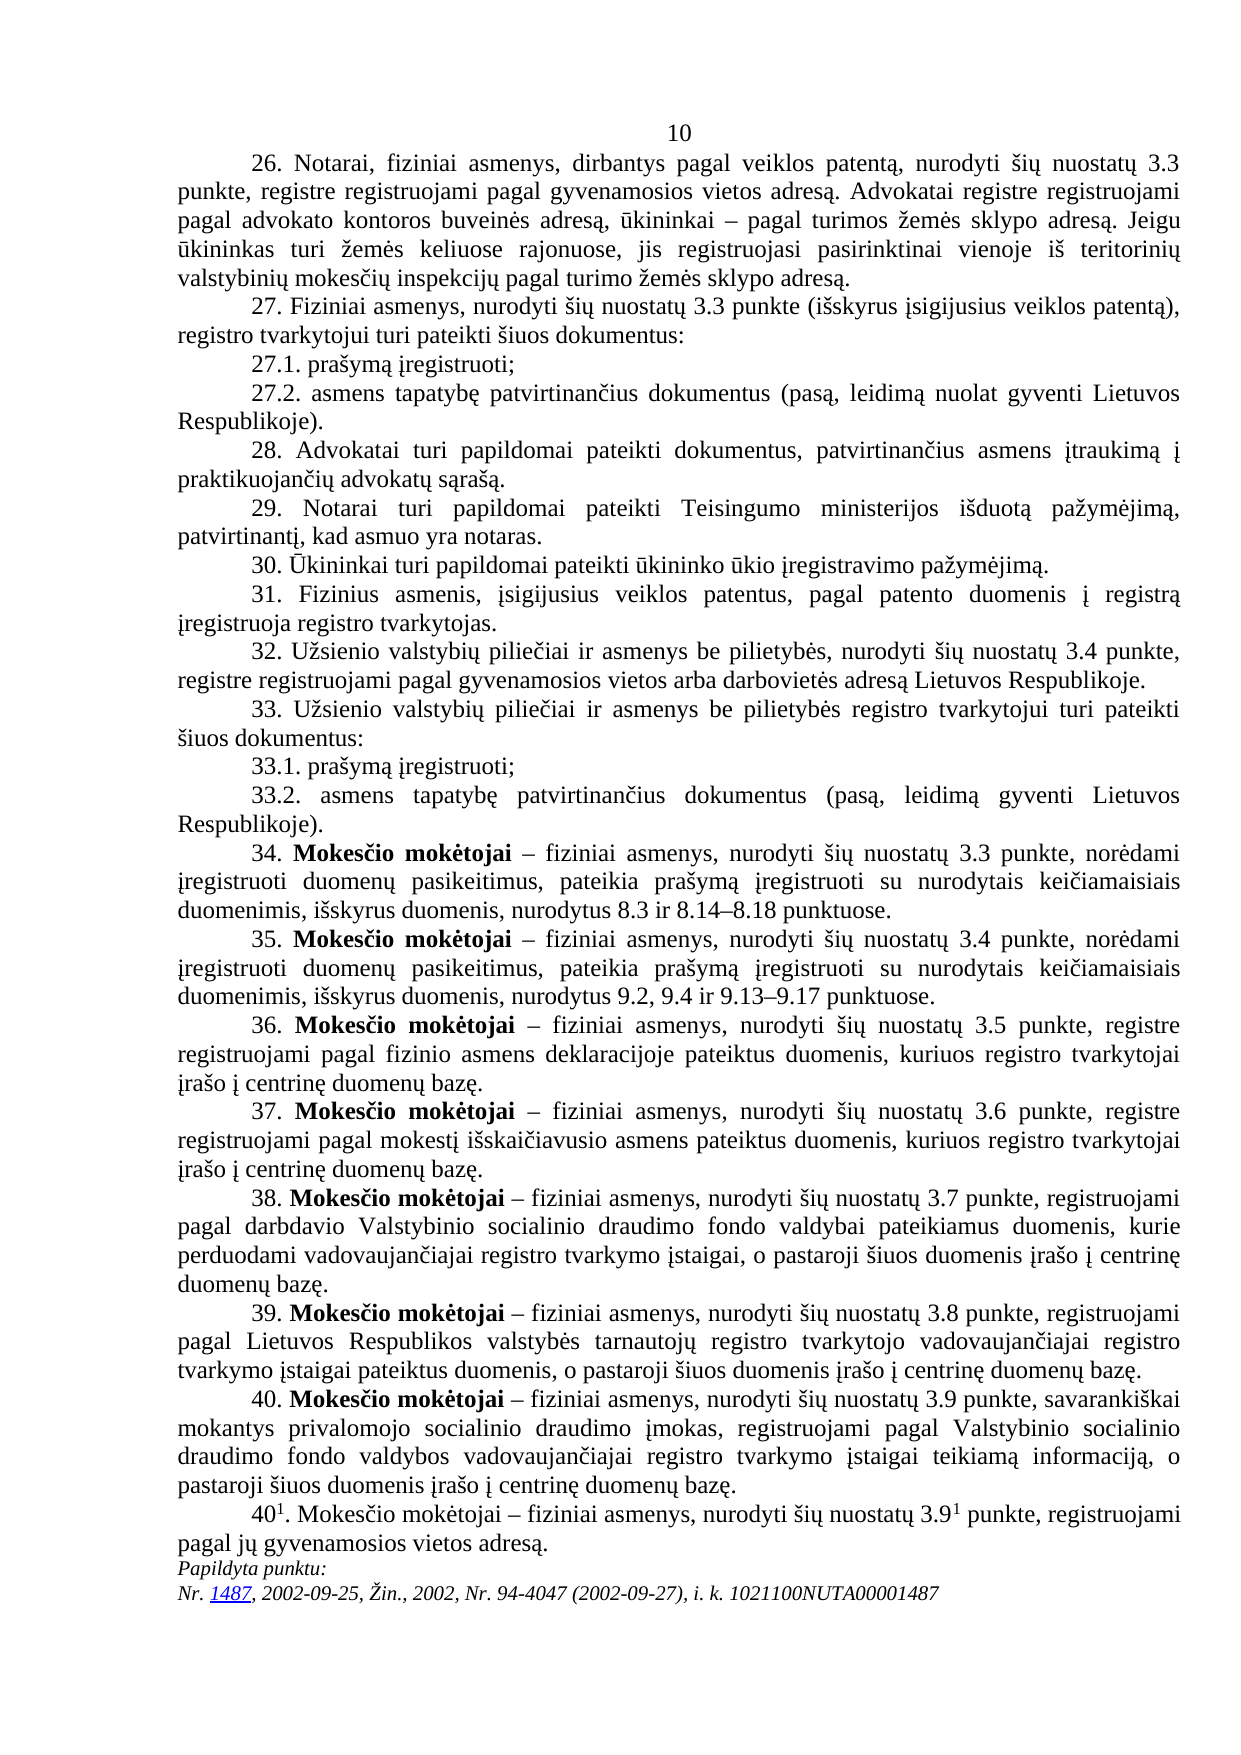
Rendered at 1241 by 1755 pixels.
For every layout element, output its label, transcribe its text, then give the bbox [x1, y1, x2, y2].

text 27.2. asmens tapatybę patvirtinančius dokumentus (pasą, leidimą nuolat gyventi Lietuvos Respublikoje). [177, 378, 1181, 435]
text 33.1. prašymą įregistruoti; [177, 751, 1181, 780]
text 37. Mokesčio mokėtojai – fiziniai asmenys, nurodyti šių nuostatų 3.6 punkte, registre registruojami pagal mokestį išskaičiavusio asmens pateiktus duomenis, kuriuos registro tvarkytojai įrašo į centrinę duomenų bazę. [177, 1096, 1181, 1183]
text Papildyta punktu: [177, 1556, 1181, 1580]
text 30. Ūkininkai turi papildomai pateikti ūkininko ūkio įregistravimo pažymėjimą. [177, 550, 1181, 579]
text 36. Mokesčio mokėtojai – fiziniai asmenys, nurodyti šių nuostatų 3.5 punkte, registre registruojami pagal fizinio asmens deklaracijoje pateiktus duomenis, kuriuos registro tvarkytojai įrašo į centrinę duomenų bazę. [177, 1010, 1181, 1096]
text 32. Užsienio valstybių piliečiai ir asmenys be pilietybės, nurodyti šių nuostatų 3.4 punkte, registre registruojami pagal gyvenamosios vietos arba darbovietės adresą Lietuvos Respublikoje. [177, 636, 1181, 694]
text 29. Notarai turi papildomai pateikti Teisingumo ministerijos išduotą pažymėjimą, patvirtinantį, kad asmuo yra notaras. [177, 493, 1181, 550]
text 35. Mokesčio mokėtojai – fiziniai asmenys, nurodyti šių nuostatų 3.4 punkte, norėdami įregistruoti duomenų pasikeitimus, pateikia prašymą įregistruoti su nurodytais keičiamaisiais duomenimis, išskyrus duomenis, nurodytus 9.2, 9.4 ir 9.13–9.17 punktuose. [177, 924, 1181, 1010]
text 31. Fizinius asmenis, įsigijusius veiklos patentus, pagal patento duomenis į registrą įregistruoja registro tvarkytojas. [177, 579, 1181, 636]
text 27.1. prašymą įregistruoti; [177, 349, 1181, 378]
text 33.2. asmens tapatybę patvirtinančius dokumentus (pasą, leidimą gyventi Lietuvos Respublikoje). [177, 780, 1181, 838]
text 34. Mokesčio mokėtojai – fiziniai asmenys, nurodyti šių nuostatų 3.3 punkte, norėdami įregistruoti duomenų pasikeitimus, pateikia prašymą įregistruoti su nurodytais keičiamaisiais duomenimis, išskyrus duomenis, nurodytus 8.3 ir 8.14–8.18 punktuose. [177, 838, 1181, 924]
text 33. Užsienio valstybių piliečiai ir asmenys be pilietybės registro tvarkytojui turi pateikti šiuos dokumentus: [177, 694, 1181, 751]
text Nr. 1487, 2002-09-25, Žin., 2002, Nr. 94-4047 (2002-09-27), i. k. 1021100NUTA00001487 [177, 1580, 1181, 1604]
text 27. Fiziniai asmenys, nurodyti šių nuostatų 3.3 punkte (išskyrus įsigijusius veiklos patentą), registro tvarkytojui turi pateikti šiuos dokumentus: [177, 291, 1181, 349]
text 39. Mokesčio mokėtojai – fiziniai asmenys, nurodyti šių nuostatų 3.8 punkte, registruojami pagal Lietuvos Respublikos valstybės tarnautojų registro tvarkytojo vadovaujančiajai registro tvarkymo įstaigai pateiktus duomenis, o pastaroji šiuos duomenis įrašo į centrinę duomenų bazę. [177, 1298, 1181, 1384]
text 26. Notarai, fiziniai asmenys, dirbantys pagal veiklos patentą, nurodyti šių nuostatų 3.3 punkte, registre registruojami pagal gyvenamosios vietos adresą. Advokatai registre registruojami pagal advokato kontoros buveinės adresą, ūkininkai – pagal turimos žemės sklypo adresą. Jeigu ūkininkas turi žemės keliuose rajonuose, jis registruojasi pasirinktinai vienoje iš teritorinių valstybinių mokesčių inspekcijų pagal turimo žemės sklypo adresą. [177, 148, 1181, 291]
text 401. Mokesčio mokėtojai – fiziniai asmenys, nurodyti šių nuostatų 3.91 punkte, registruojami pagal jų gyvenamosios vietos adresą. [177, 1499, 1181, 1556]
text 38. Mokesčio mokėtojai – fiziniai asmenys, nurodyti šių nuostatų 3.7 punkte, registruojami pagal darbdavio Valstybinio socialinio draudimo fondo valdybai pateikiamus duomenis, kurie perduodami vadovaujančiajai registro tvarkymo įstaigai, o pastaroji šiuos duomenis įrašo į centrinę duomenų bazę. [177, 1183, 1181, 1298]
text 40. Mokesčio mokėtojai – fiziniai asmenys, nurodyti šių nuostatų 3.9 punkte, savarankiškai mokantys privalomojo socialinio draudimo įmokas, registruojami pagal Valstybinio socialinio draudimo fondo valdybos vadovaujančiajai registro tvarkymo įstaigai teikiamą informaciją, o pastaroji šiuos duomenis įrašo į centrinę duomenų bazę. [177, 1384, 1181, 1499]
text 28. Advokatai turi papildomai pateikti dokumentus, patvirtinančius asmens įtraukimą į praktikuojančių advokatų sąrašą. [177, 435, 1181, 493]
